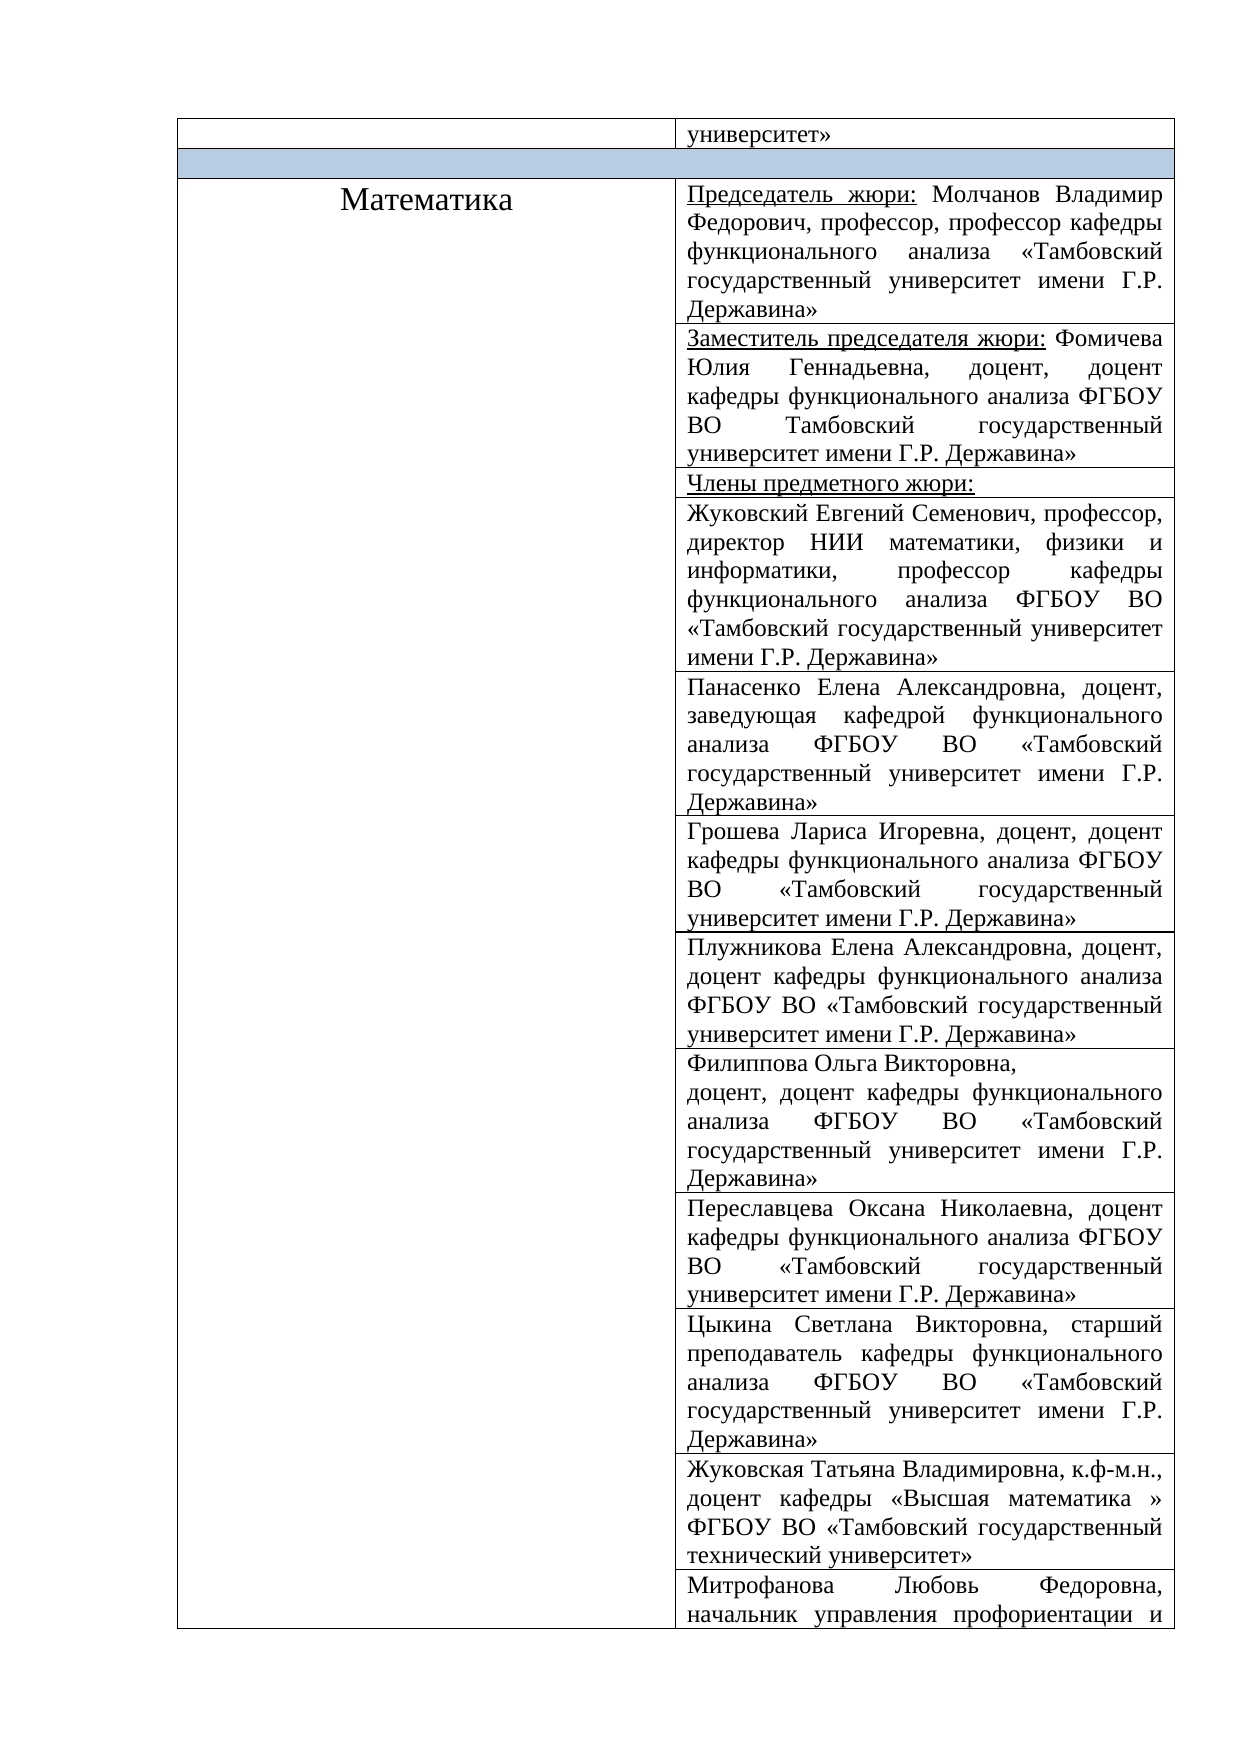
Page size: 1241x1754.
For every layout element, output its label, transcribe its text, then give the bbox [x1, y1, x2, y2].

table_cell Филиппова Ольга Викторовна, доцент, доцент кафедры функционального анализа ФГБОУ ВО «Тамбовский государственный университет имени Г.Р. Державина» [676, 1049, 1174, 1192]
table_cell Цыкина Светлана Викторовна, старший преподаватель кафедры функционального анализа ФГБОУ ВО «Тамбовский государственный университет имени Г.Р. Державина» [676, 1309, 1174, 1453]
table_cell Грошева Лариса Игоревна, доцент, доцент кафедры функционального анализа ФГБОУ ВО «Тамбовский государственный университет имени Г.Р. Державина» [676, 816, 1174, 931]
table_cell Жуковский Евгений Семенович, профессор, директор НИИ математики, физики и информатики, профессор кафедры функционального анализа ФГБОУ ВО «Тамбовский государственный университет имени Г.Р. Державина» [676, 498, 1174, 671]
table_cell [178, 119, 675, 148]
table_cell Переславцева Оксана Николаевна, доцент кафедры функционального анализа ФГБОУ ВО «Тамбовский государственный университет имени Г.Р. Державина» [676, 1193, 1174, 1308]
table_cell Математика [178, 179, 675, 1628]
table_cell Заместитель председателя жюри: Фомичева Юлия Геннадьевна, доцент, доцент кафедры функционального анализа ФГБОУ ВО Тамбовский государственный университет имени Г.Р. Державина» [676, 324, 1174, 467]
table_cell университет» [676, 119, 1174, 148]
table_cell Председатель жюри: Молчанов Владимир Федорович, профессор, профессор кафедры функционального анализа «Тамбовский государственный университет имени Г.Р. Державина» [676, 179, 1174, 322]
table_cell Митрофанова Любовь Федоровна, начальник управления профориентации и [676, 1570, 1174, 1628]
table_cell Члены предметного жюри: [676, 468, 1174, 497]
table_cell Панасенко Елена Александровна, доцент, заведующая кафедрой функционального анализа ФГБОУ ВО «Тамбовский государственный университет имени Г.Р. Державина» [676, 672, 1174, 815]
table_cell [178, 149, 1174, 178]
table_cell Жуковская Татьяна Владимировна, к.ф-м.н., доцент кафедры «Высшая математика » ФГБОУ ВО «Тамбовский государственный технический университет» [676, 1454, 1174, 1569]
table_cell Плужникова Елена Александровна, доцент, доцент кафедры функционального анализа ФГБОУ ВО «Тамбовский государственный университет имени Г.Р. Державина» [676, 933, 1174, 1047]
